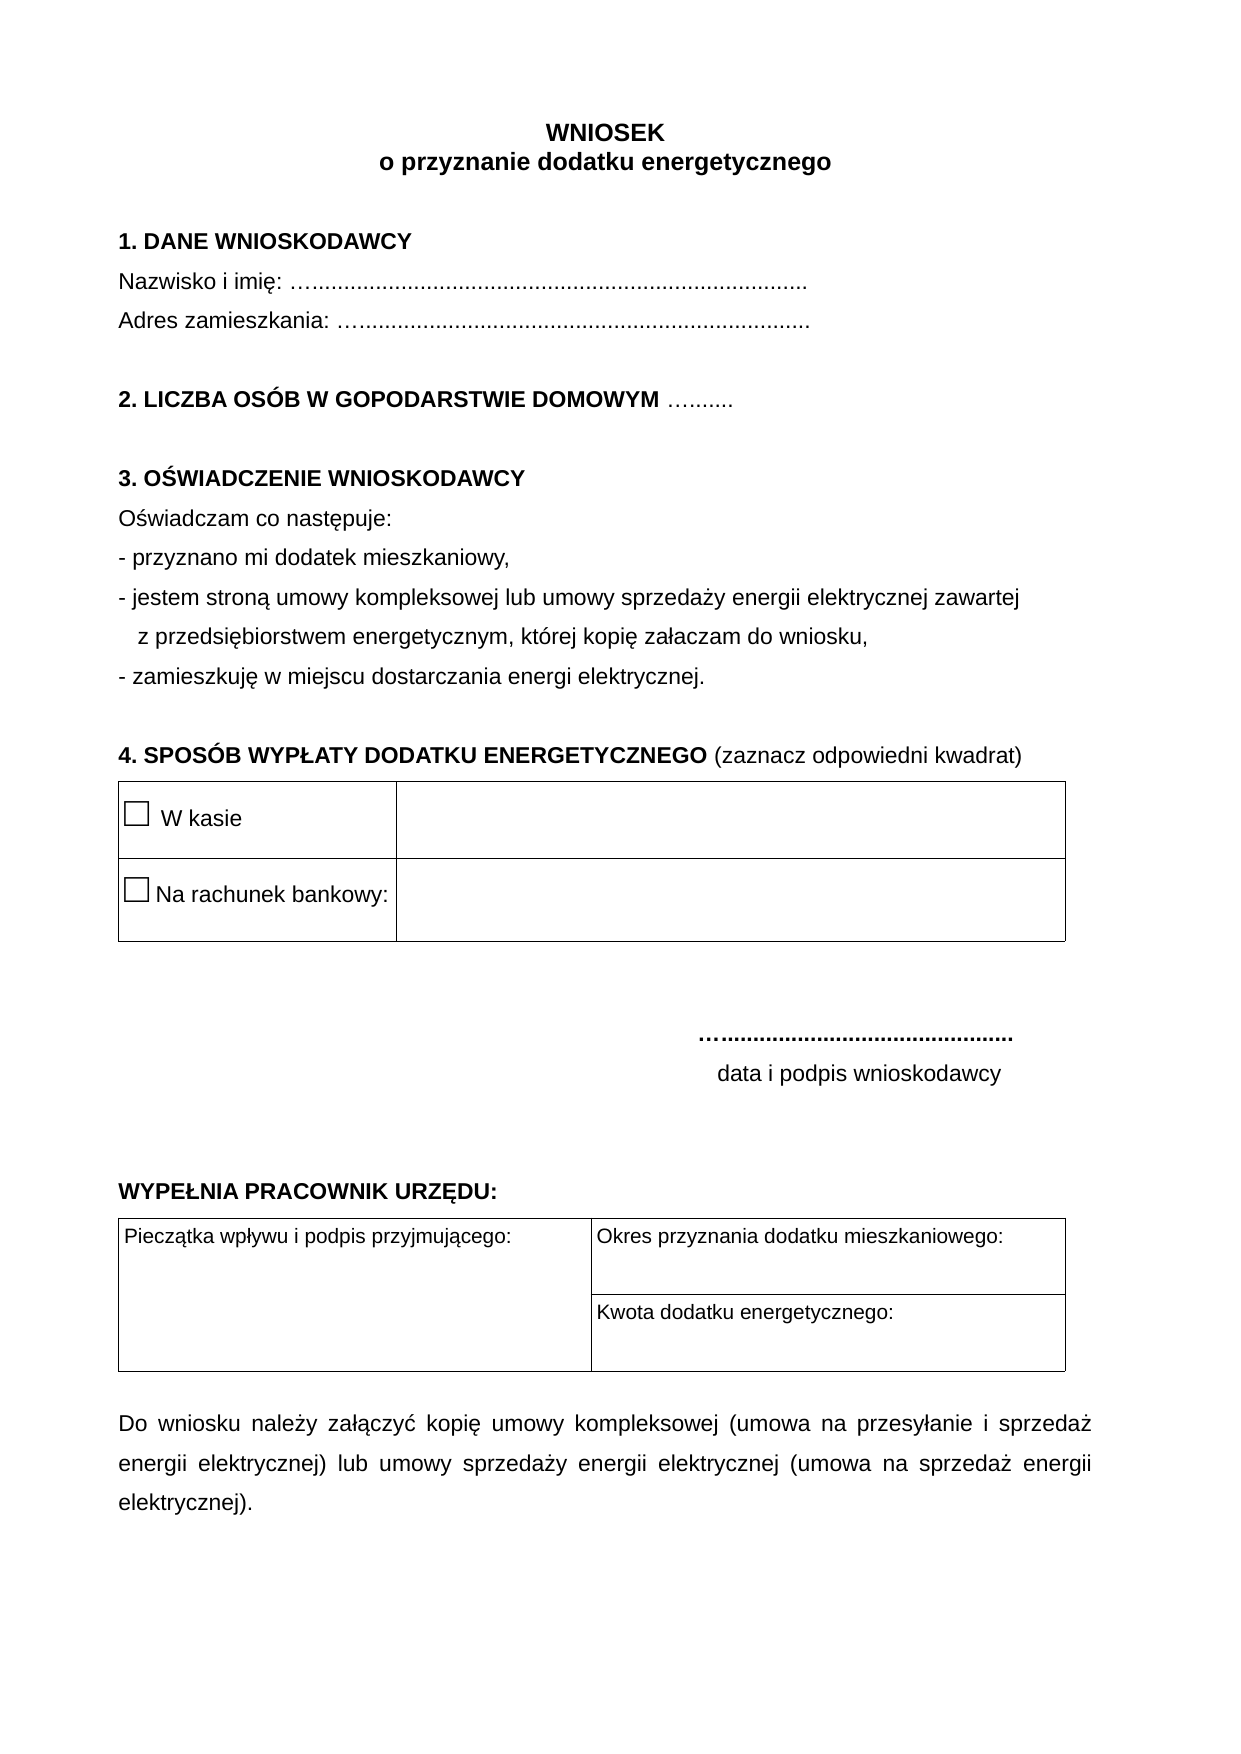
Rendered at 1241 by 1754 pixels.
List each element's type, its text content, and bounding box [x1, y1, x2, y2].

text 3. OŚWIADCZENIE WNIOSKODAWCY [118, 465, 1093, 492]
table_header Okres przyznania dodatku mieszkaniowego: [592, 1219, 1065, 1294]
text o przyznanie dodatku energetycznego [118, 147, 1093, 176]
text - przyznano mi dodatek mieszkaniowy, [118, 544, 1093, 571]
table_cell □ Na rachunek bankowy: [119, 859, 396, 941]
table_cell [397, 859, 1065, 941]
text ….............................................. [118, 1020, 1093, 1047]
text - jestem stroną umowy kompleksowej lub umowy sprzedaży energii elektrycznej zawartej [118, 584, 1093, 610]
table_header Pieczątka wpływu i podpis przyjmującego: [119, 1219, 591, 1371]
text Oświadczam co następuje: [118, 505, 1093, 531]
text data i podpis wnioskodawcy [118, 1060, 1093, 1086]
text - zamieszkuję w miejscu dostarczania energi elektrycznej. [118, 663, 1093, 689]
text WYPEŁNIA PRACOWNIK URZĘDU: [118, 1178, 1093, 1204]
text 1. DANE WNIOSKODAWCY [118, 228, 1093, 255]
table_header [397, 782, 1065, 858]
text 2. LICZBA OSÓB W GOPODARSTWIE DOMOWYM …....... [118, 386, 1093, 413]
text Nazwisko i imię: ….............................................................................. [118, 268, 1093, 294]
text z przedsiębiorstwem energetycznym, której kopię załaczam do wniosku, [118, 623, 1093, 649]
table_cell Kwota dodatku energetycznego: [592, 1295, 1065, 1371]
text Adres zamieszkania: …....................................................................... [118, 307, 1093, 334]
text WNIOSEK [118, 118, 1093, 147]
table_header □ W kasie [119, 782, 396, 858]
text Do wniosku należy załączyć kopię umowy kompleksowej (umowa na przesyłanie i sprzedaż energii elektrycznej) lub umowy sprzedaży energii elektrycznej (umowa na sprzedaż energii elektrycznej). [118, 1410, 1093, 1516]
text 4. SPOSÓB WYPŁATY DODATKU ENERGETYCZNEGO (zaznacz odpowiedni kwadrat) [118, 742, 1093, 768]
